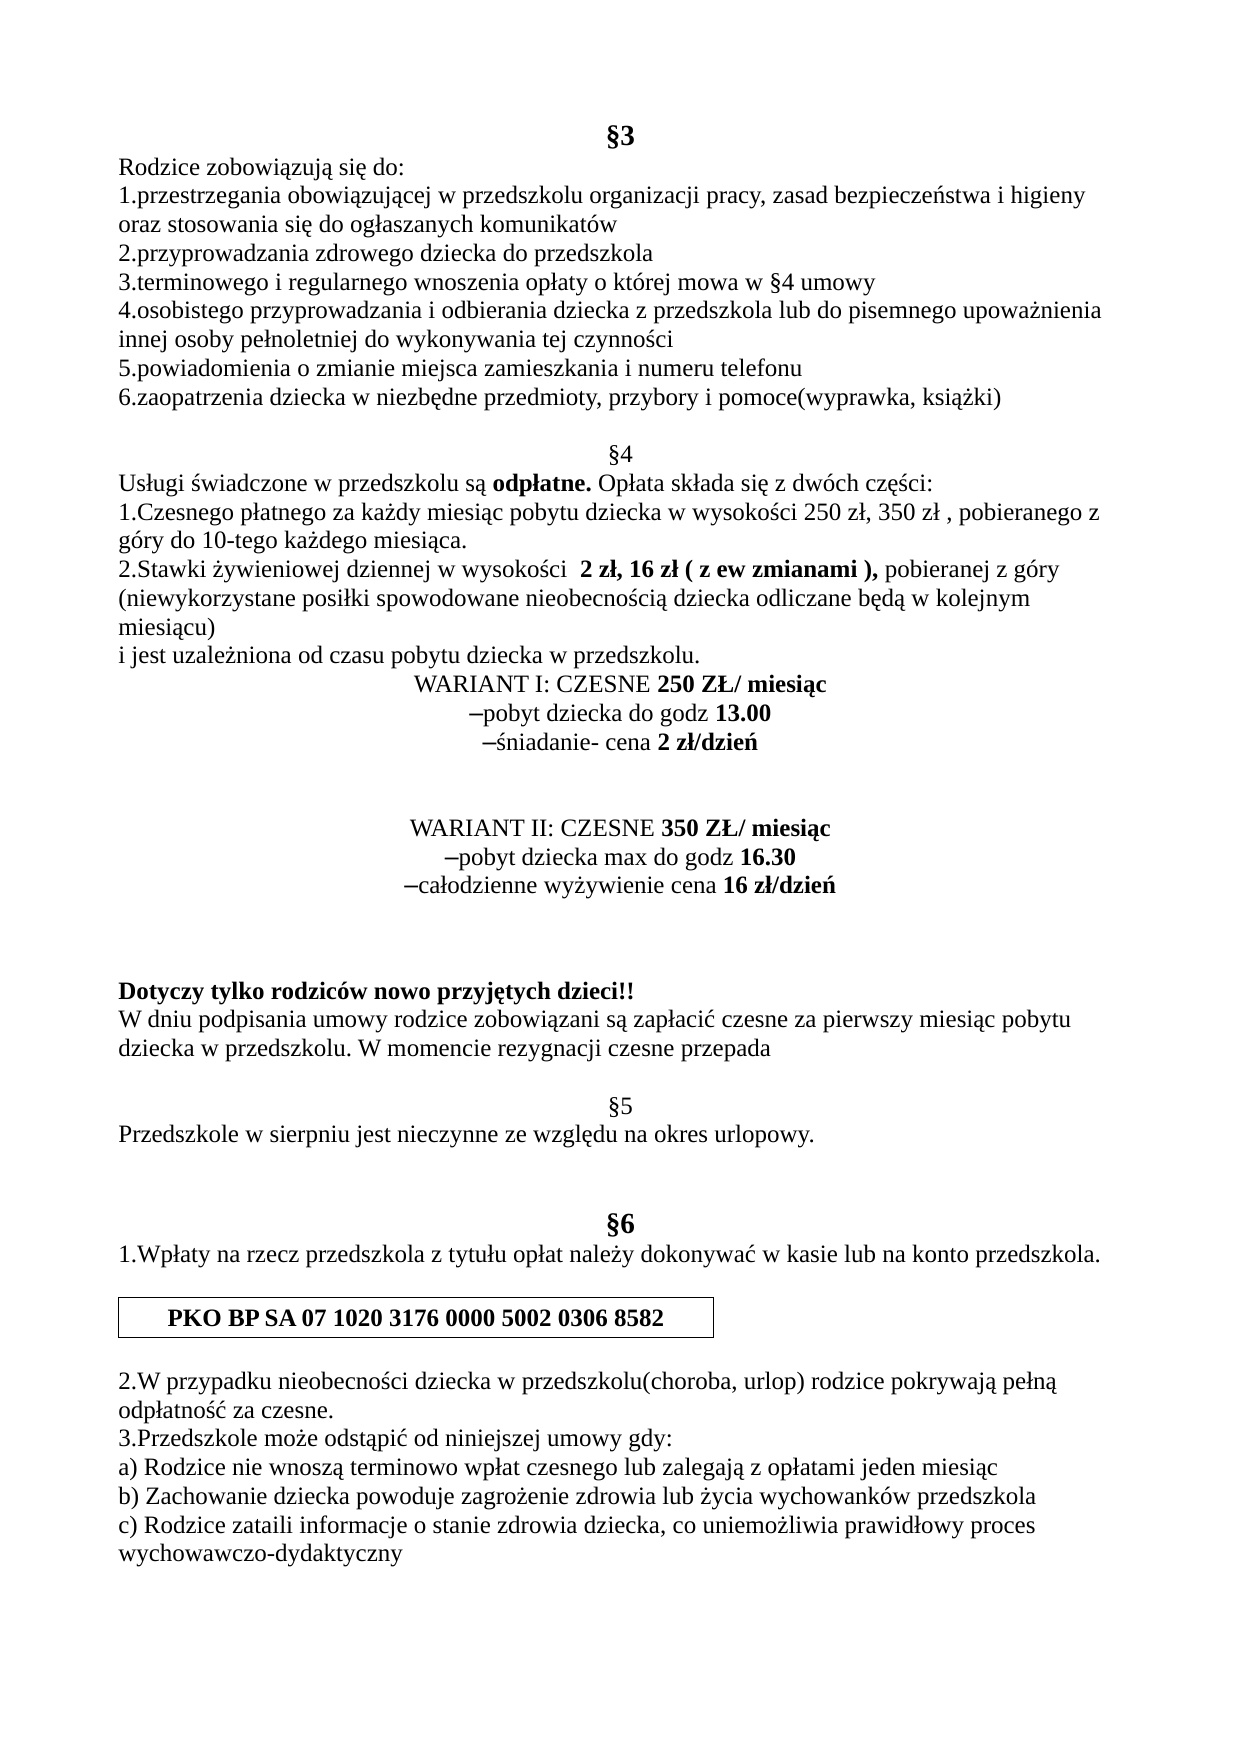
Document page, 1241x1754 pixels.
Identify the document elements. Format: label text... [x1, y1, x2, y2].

text §3 [118, 118, 1122, 152]
text WARIANT II: CZESNE 350 ZŁ/ miesiąc [118, 813, 1122, 842]
text WARIANT I: CZESNE 250 ZŁ/ miesiąc [118, 669, 1122, 698]
list Przedszkole może odstąpić od niniejszej umowy gdy: [118, 1423, 1122, 1452]
list powiadomienia o zmianie miejsca zamieszkania i numeru telefonu [118, 353, 1122, 382]
text Rodzice zobowiązują się do: [118, 152, 1122, 180]
list przestrzegania obowiązującej w przedszkolu organizacji pracy, zasad bezpieczeństwa i higieny oraz stosowania się do ogłaszanych komunikatów [118, 180, 1122, 238]
text Przedszkole w sierpniu jest nieczynne ze względu na okres urlopowy. [118, 1119, 1122, 1148]
text §4 [118, 439, 1122, 468]
list śniadanie- cena 2 zł/dzień [118, 727, 1122, 755]
list a) Rodzice nie wnoszą terminowo wpłat czesnego lub zalegają z opłatami jeden miesiąc [118, 1452, 1122, 1481]
list (niewykorzystane posiłki spowodowane nieobecnością dziecka odliczane będą w kolejnym miesiącu) [118, 583, 1122, 640]
list przyprowadzania zdrowego dziecka do przedszkola [118, 238, 1122, 267]
list b) Zachowanie dziecka powoduje zagrożenie zdrowia lub życia wychowanków przedszkola [118, 1481, 1122, 1510]
list całodzienne wyżywienie cena 16 zł/dzień [118, 870, 1122, 899]
text W dniu podpisania umowy rodzice zobowiązani są zapłacić czesne za pierwszy miesiąc pobytu dziecka w przedszkolu. W momencie rezygnacji czesne przepada [118, 1004, 1122, 1062]
text i jest uzależniona od czasu pobytu dziecka w przedszkolu. [118, 640, 1122, 669]
text Dotyczy tylko rodziców nowo przyjętych dzieci!! [118, 976, 1122, 1004]
list pobyt dziecka do godz 13.00 [118, 698, 1122, 727]
table_header PKO BP SA 07 1020 3176 0000 5002 0306 8582 [119, 1298, 713, 1337]
list zaopatrzenia dziecka w niezbędne przedmioty, przybory i pomoce(wyprawka, książki) [118, 382, 1122, 410]
list Stawki żywieniowej dziennej w wysokości 2 zł, 16 zł ( z ew zmianami ), pobieranej z góry [118, 554, 1122, 583]
list c) Rodzice zataili informacje o stanie zdrowia dziecka, co uniemożliwia prawidłowy proces wychowawczo-dydaktyczny [118, 1510, 1122, 1567]
text §6 [118, 1206, 1122, 1239]
list W przypadku nieobecności dziecka w przedszkolu(choroba, urlop) rodzice pokrywają pełną odpłatność za czesne. [118, 1366, 1122, 1423]
list Czesnego płatnego za każdy miesiąc pobytu dziecka w wysokości 250 zł, 350 zł , pobieranego z góry do 10-tego każdego miesiąca. [118, 497, 1122, 554]
list terminowego i regularnego wnoszenia opłaty o której mowa w §4 umowy [118, 267, 1122, 295]
list osobistego przyprowadzania i odbierania dziecka z przedszkola lub do pisemnego upoważnienia innej osoby pełnoletniej do wykonywania tej czynności [118, 295, 1122, 353]
list pobyt dziecka max do godz 16.30 [118, 842, 1122, 870]
text Usługi świadczone w przedszkolu są odpłatne. Opłata składa się z dwóch części: [118, 468, 1122, 497]
list Wpłaty na rzecz przedszkola z tytułu opłat należy dokonywać w kasie lub na konto przedszkola. [118, 1239, 1122, 1268]
text §5 [118, 1091, 1122, 1119]
